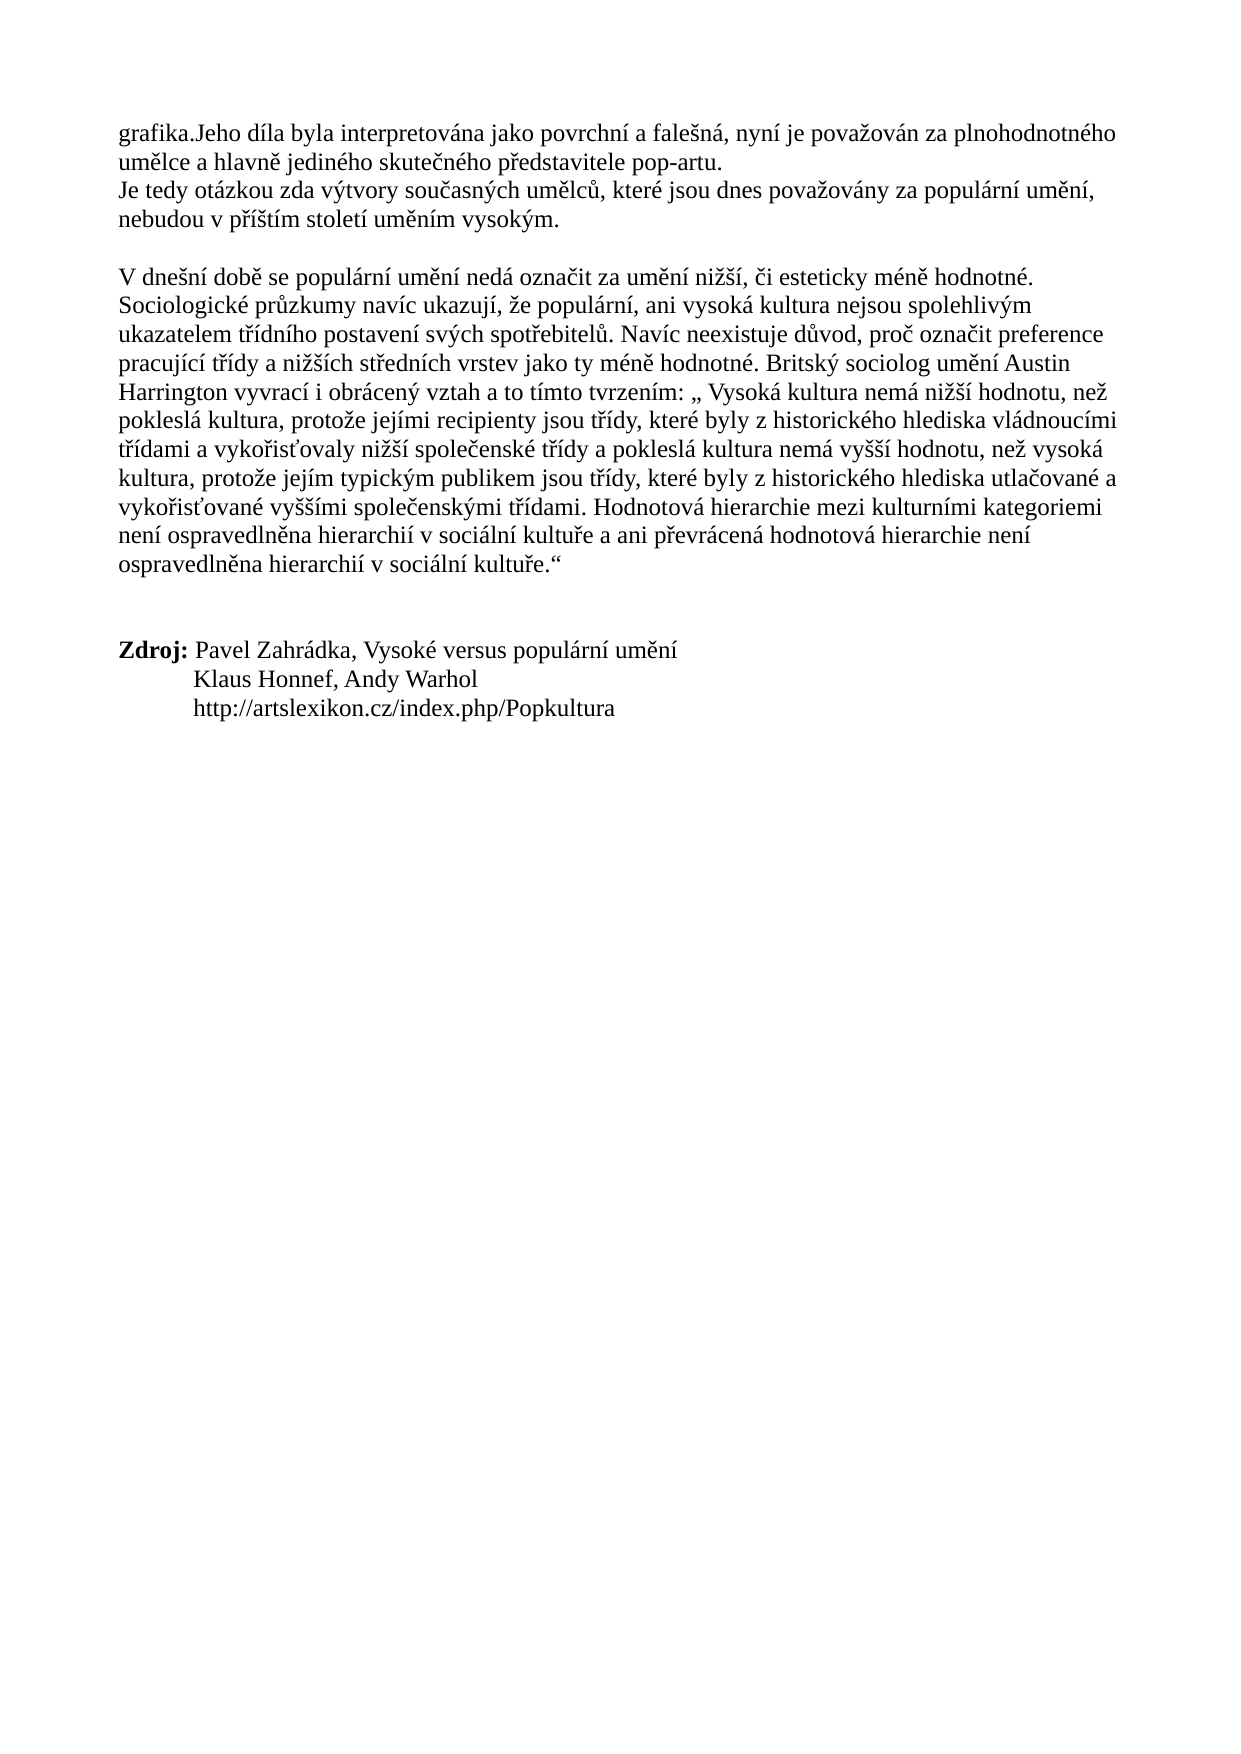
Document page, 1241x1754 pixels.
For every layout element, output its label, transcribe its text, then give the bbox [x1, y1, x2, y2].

text V dnešní době se populární umění nedá označit za umění nižší, či esteticky méně hodnotné. Sociologické průzkumy navíc ukazují, že populární, ani vysoká kultura nejsou spolehlivým ukazatelem třídního postavení svých spotřebitelů. Navíc neexistuje důvod, proč označit preference pracující třídy a nižších středních vrstev jako ty méně hodnotné. Britský sociolog umění Austin Harrington vyvrací i obrácený vztah a to tímto tvrzením: „ Vysoká kultura nemá nižší hodnotu, než pokleslá kultura, protože jejími recipienty jsou třídy, které byly z historického hlediska vládnoucími třídami a vykořisťovaly nižší společenské třídy a pokleslá kultura nemá vyšší hodnotu, než vysoká kultura, protože jejím typickým publikem jsou třídy, které byly z historického hlediska utlačované a vykořisťované vyššími společenskými třídami. Hodnotová hierarchie mezi kulturními kategoriemi není ospravedlněna hierarchií v sociální kultuře a ani převrácená hodnotová hierarchie není ospravedlněna hierarchií v sociální kultuře.“ [118, 262, 1122, 578]
text grafika.Jeho díla byla interpretována jako povrchní a falešná, nyní je považován za plnohodnotného umělce a hlavně jediného skutečného představitele pop-artu. Je tedy otázkou zda výtvory současných umělců, které jsou dnes považovány za populární umění, nebudou v příštím století uměním vysokým. [118, 118, 1122, 233]
text Zdroj: Pavel Zahrádka, Vysoké versus populární umění [118, 636, 1122, 664]
text http://artslexikon.cz/index.php/Popkultura [118, 693, 1122, 722]
text Klaus Honnef, Andy Warhol [118, 664, 1122, 693]
